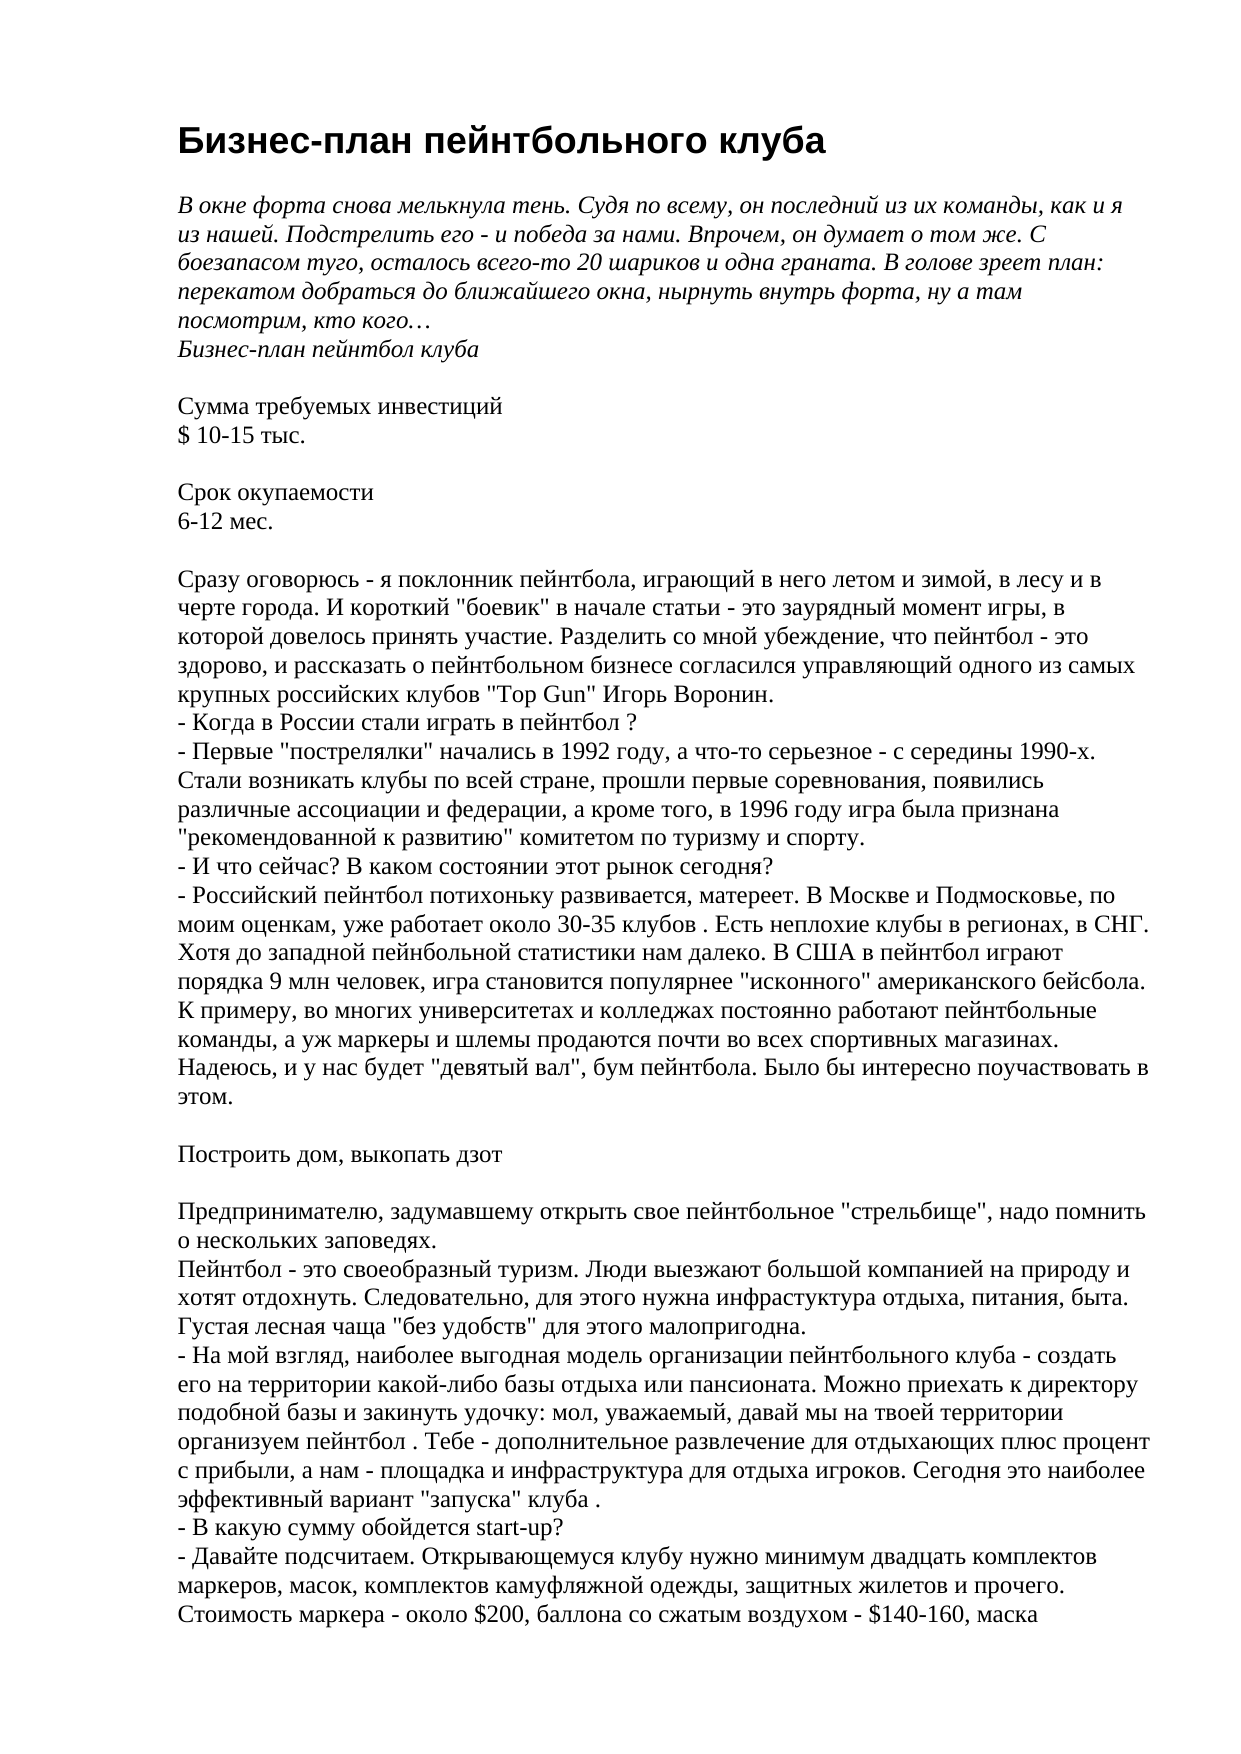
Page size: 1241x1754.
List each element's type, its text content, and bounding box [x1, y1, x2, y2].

text Пейнтбол - это своеобразный туризм. Люди выезжают большой компанией на природу и хотят отдохнуть. Следовательно, для этого нужна инфрастуктура отдыха, питания, быта. Густая лесная чаща "без удобств" для этого малопригодна. [177, 1254, 1152, 1340]
text - И что сейчас? В каком состоянии этот рынок сегодня? [177, 851, 1152, 880]
text - На мой взгляд, наиболее выгодная модель организации пейнтбольного клуба - создать его на территории какой-либо базы отдыха или пансионата. Можно приехать к директору подобной базы и закинуть удочку: мол, уважаемый, давай мы на твоей территории организуем пейнтбол . Тебе - дополнительное развлечение для отдыхающих плюс процент с прибыли, а нам - площадка и инфраструктура для отдыха игроков. Сегодня это наиболее эффективный вариант "запуска" клуба . [177, 1340, 1152, 1512]
text Бизнес-план пейнтбол клуба [177, 334, 1152, 362]
text - Давайте подсчитаем. Открывающемуся клубу нужно минимум двадцать комплектов маркеров, масок, комплектов камуфляжной одежды, защитных жилетов и прочего. Стоимость маркера - около $200, баллона со сжатым воздухом - $140-160, маска [177, 1541, 1152, 1627]
text Сразу оговорюсь - я поклонник пейнтбола, играющий в него летом и зимой, в лесу и в черте города. И короткий "боевик" в начале статьи - это заурядный момент игры, в которой довелось принять участие. Разделить со мной убеждение, что пейнтбол - это здорово, и рассказать о пейнтбольном бизнесе согласился управляющий одного из самых крупных российских клубов "Top Gun" Игорь Воронин. [177, 564, 1152, 707]
text Предпринимателю, задумавшему открыть свое пейнтбольное "стрельбище", надо помнить о нескольких заповедях. [177, 1196, 1152, 1254]
text В окне форта снова мелькнула тень. Судя по всему, он последний из их команды, как и я из нашей. Подстрелить его - и победа за нами. Впрочем, он думает о том же. С боезапасом туго, осталось всего-то 20 шариков и одна граната. В голове зреет план: перекатом добраться до ближайшего окна, нырнуть внутрь форта, ну а там посмотрим, кто кого… [177, 190, 1152, 334]
text Срок окупаемости [177, 477, 1152, 506]
text 6-12 мес. [177, 506, 1152, 535]
text Построить дом, выкопать дзот [177, 1139, 1152, 1167]
text - Российский пейнтбол потихоньку развивается, матереет. В Москве и Подмосковье, по моим оценкам, уже работает около 30-35 клубов . Есть неплохие клубы в регионах, в СНГ. Хотя до западной пейнбольной статистики нам далеко. В США в пейнтбол играют порядка 9 млн человек, игра становится популярнее "исконного" американского бейсбола. К примеру, во многих университетах и колледжах постоянно работают пейнтбольные команды, а уж маркеры и шлемы продаются почти во всех спортивных магазинах. Надеюсь, и у нас будет "девятый вал", бум пейнтбола. Было бы интересно поучаствовать в этом. [177, 880, 1152, 1110]
text Бизнес-план пейнтбольного клуба [177, 118, 1152, 161]
text - В какую сумму обойдется start-up? [177, 1512, 1152, 1541]
text $ 10-15 тыс. [177, 420, 1152, 449]
text - Когда в России стали играть в пейнтбол ? [177, 707, 1152, 736]
text Сумма требуемых инвестиций [177, 391, 1152, 420]
text - Первые "пострелялки" начались в 1992 году, а что-то серьезное - с середины 1990-х. Стали возникать клубы по всей стране, прошли первые соревнования, появились различные ассоциации и федерации, а кроме того, в 1996 году игра была признана "рекомендованной к развитию" комитетом по туризму и спорту. [177, 736, 1152, 851]
